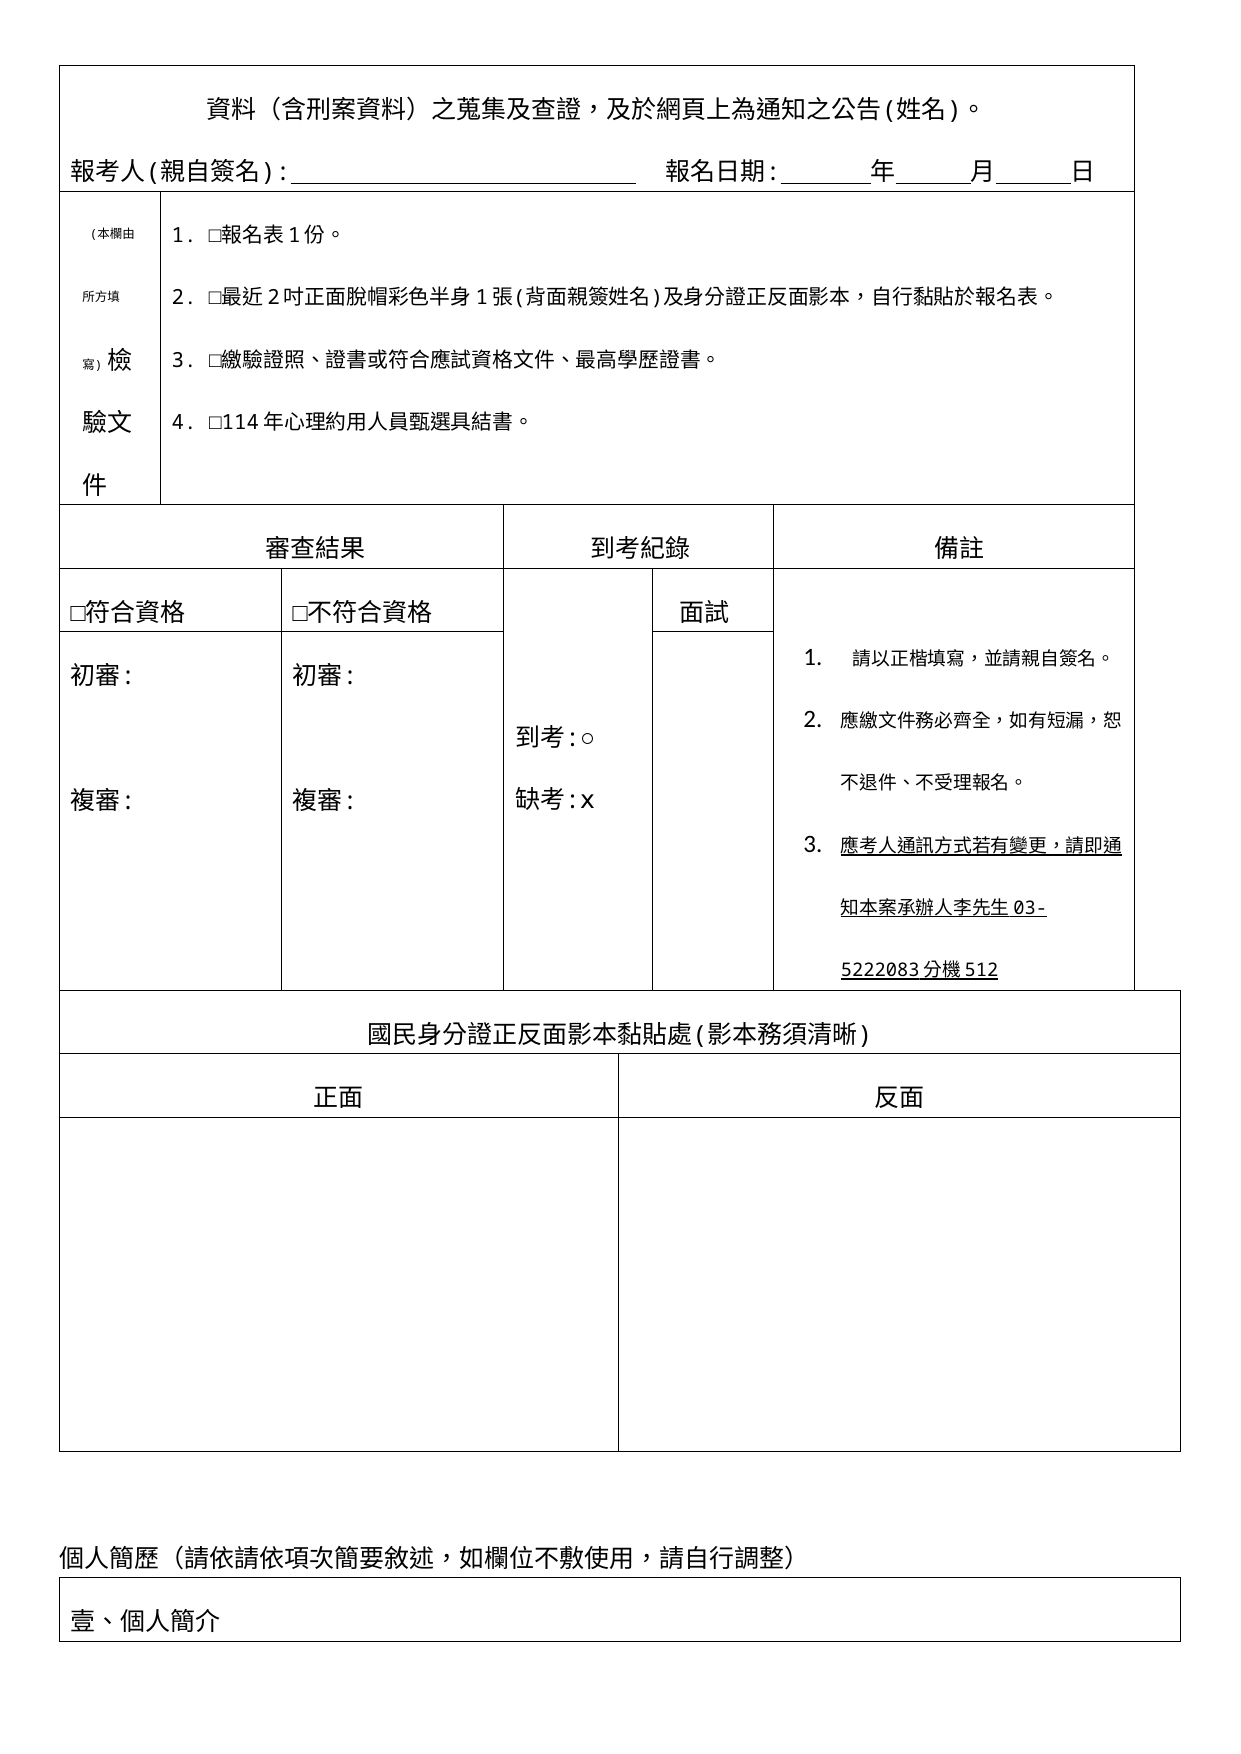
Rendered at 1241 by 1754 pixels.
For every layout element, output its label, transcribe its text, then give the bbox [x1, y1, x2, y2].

table_cell □符合資格 [60, 569, 281, 631]
table_cell 到考紀錄 [504, 505, 773, 568]
table_cell 初審: 複審: [282, 632, 503, 989]
table_cell 初審: 複審: [60, 632, 281, 989]
table_cell 請以正楷填寫，並請親自簽名。 應繳文件務必齊全，如有短漏，恕不退件、不受理報名。 應考人通訊方式若有變更，請即通知本案承辦人李先生03-5222083分機512 [774, 569, 1134, 989]
table_cell [1135, 504, 1180, 568]
table_cell □報名表1份。 □最近2吋正面脫帽彩色半身1張(背面親簽姓名)及身分證正反面影本，自行黏貼於報名表。 □繳驗證照、證書或符合應試資格文件、最高學歷證書。 □114年心理約用人員甄選具結書。 [161, 192, 1134, 504]
table_cell [1135, 631, 1180, 989]
table_cell 到考:○ 缺考:ⅹ [504, 569, 652, 989]
table_cell [619, 1118, 1180, 1451]
table_cell [653, 632, 773, 989]
table_cell □不符合資格 [282, 569, 503, 631]
text 個人簡歷（請依請依項次簡要敘述，如欄位不敷使用，請自行調整） [59, 1514, 1181, 1577]
table_cell 審查結果 [60, 505, 503, 568]
table_cell 反面 [619, 1054, 1180, 1117]
table_cell 國民身分證正反面影本黏貼處(影本務須清晰) [60, 991, 1180, 1053]
table_cell [1135, 191, 1180, 504]
table_cell [60, 1118, 618, 1451]
table_cell [1135, 568, 1180, 631]
table_header 壹、個人簡介 [60, 1578, 1180, 1641]
table_cell (本欄由所方填寫) 檢驗文件 [60, 192, 160, 504]
table_cell 資料（含刑案資料）之蒐集及查證，及於網頁上為通知之公告(姓名)。 報考人(親自簽名): 報名日期: 年 月 日 [60, 66, 1134, 191]
table_cell [1135, 65, 1180, 191]
table_cell 面試 [653, 569, 773, 631]
table_cell 正面 [60, 1054, 618, 1117]
table_cell 備註 [774, 505, 1134, 568]
